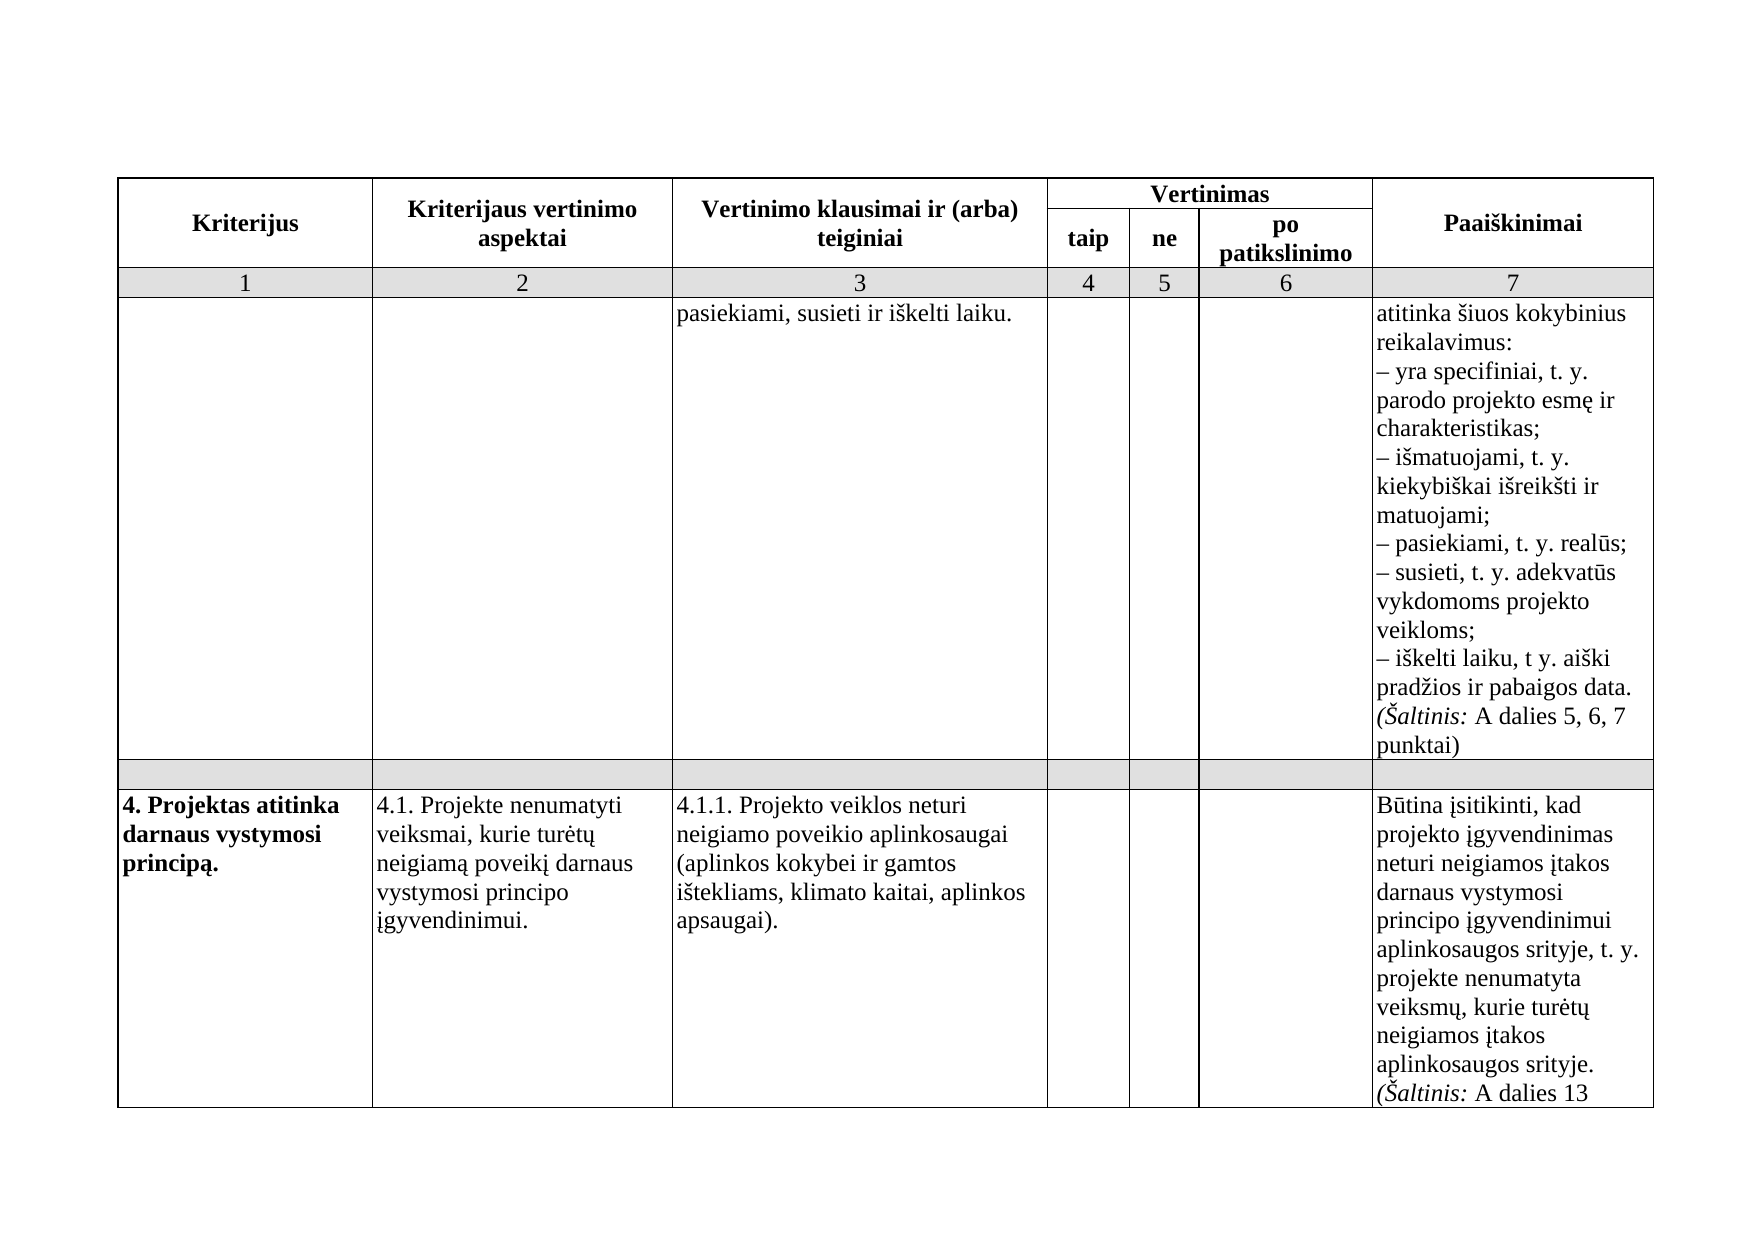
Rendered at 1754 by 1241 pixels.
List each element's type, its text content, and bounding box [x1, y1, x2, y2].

table_cell [1130, 760, 1198, 789]
table_cell 4. Projektas atitinka darnaus vystymosi principą. [119, 790, 372, 1107]
table_cell [673, 760, 1047, 789]
table_cell 4.1.1. Projekto veiklos neturi neigiamo poveikio aplinkosaugai (aplinkos kokybei ir gamtos ištekliams, klimato kaitai, aplinkos apsaugai). [673, 790, 1047, 1107]
table_cell [373, 298, 672, 758]
table_cell [1048, 298, 1129, 758]
table_cell 7 [1373, 268, 1653, 297]
table_cell ne [1130, 209, 1198, 267]
table_cell taip [1048, 209, 1129, 267]
table_header Vertinimas [1048, 179, 1372, 207]
table_cell po patikslinimo [1200, 209, 1372, 267]
table_header Kriterijus [119, 179, 372, 267]
table_cell 4 [1048, 268, 1129, 297]
table_header Paaiškinimai [1373, 179, 1653, 267]
table_cell 3 [673, 268, 1047, 297]
table_cell [1130, 298, 1198, 758]
table_cell 6 [1200, 268, 1372, 297]
table_cell [1130, 790, 1198, 1107]
table_cell 1 [119, 268, 372, 297]
table_cell atitinka šiuos kokybinius reikalavimus: – yra specifiniai, t. y. parodo projekto esmę ir charakteristikas; – išmatuojami, t. y. kiekybiškai išreikšti ir matuojami; – pasiekiami, t. y. realūs; – susieti, t. y. adekvatūs vykdomoms projekto veikloms; – iškelti laiku, t y. aiški pradžios ir pabaigos data. (Šaltinis: A dalies 5, 6, 7 punktai) [1373, 298, 1653, 758]
table_cell [1373, 760, 1653, 789]
table_cell pasiekiami, susieti ir iškelti laiku. [673, 298, 1047, 758]
table_cell Būtina įsitikinti, kad projekto įgyvendinimas neturi neigiamos įtakos darnaus vystymosi principo įgyvendinimui aplinkosaugos srityje, t. y. projekte nenumatyta veiksmų, kurie turėtų neigiamos įtakos aplinkosaugos srityje. (Šaltinis: A dalies 13 [1373, 790, 1653, 1107]
table_cell [1200, 298, 1372, 758]
table_cell 4.1. Projekte nenumatyti veiksmai, kurie turėtų neigiamą poveikį darnaus vystymosi principo įgyvendinimui. [373, 790, 672, 1107]
table_cell [1048, 790, 1129, 1107]
table_cell [373, 760, 672, 789]
table_cell 5 [1130, 268, 1198, 297]
table_cell [119, 298, 372, 758]
table_header Vertinimo klausimai ir (arba) teiginiai [673, 179, 1047, 267]
table_cell [119, 760, 372, 789]
table_cell 2 [373, 268, 672, 297]
table_cell [1200, 790, 1372, 1107]
table_cell [1048, 760, 1129, 789]
table_header Kriterijaus vertinimo aspektai [373, 179, 672, 267]
table_cell [1200, 760, 1372, 789]
